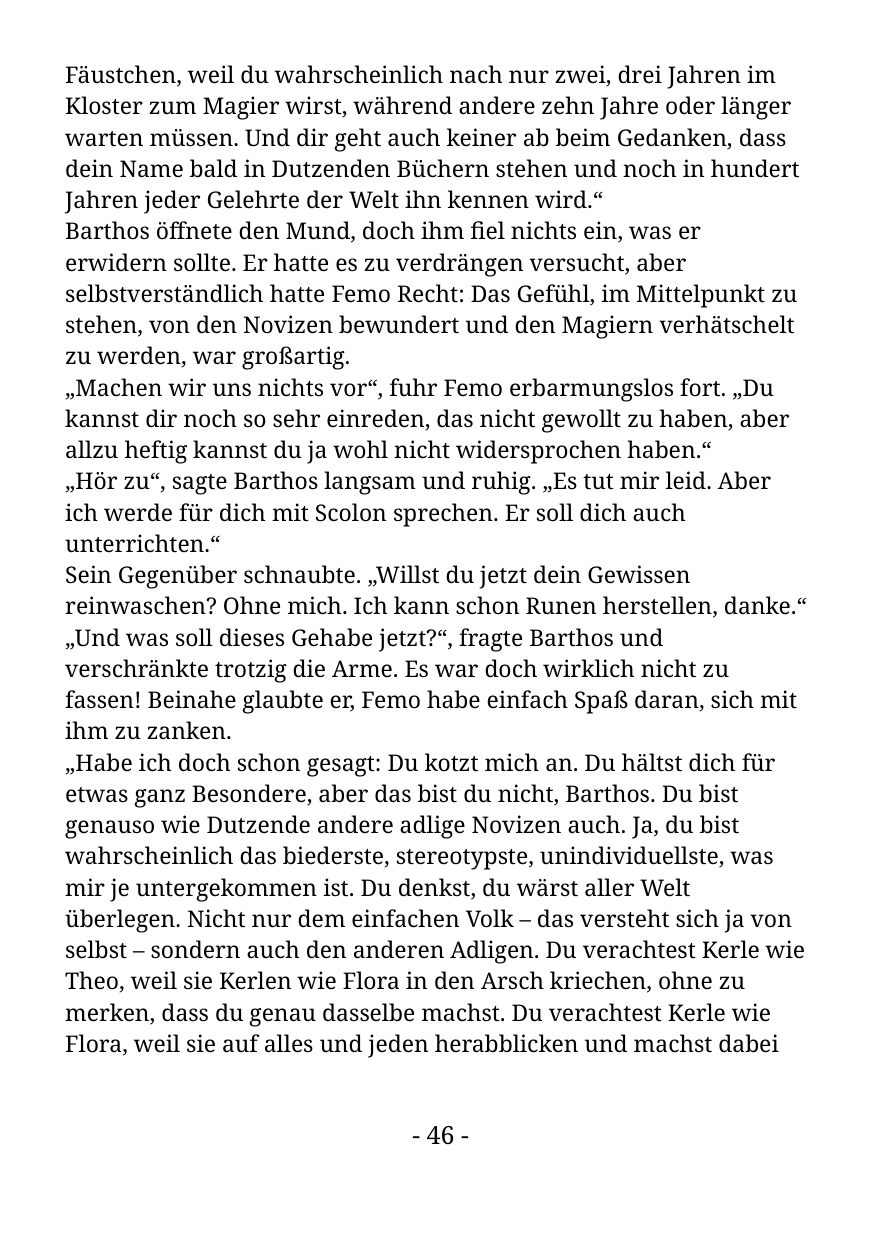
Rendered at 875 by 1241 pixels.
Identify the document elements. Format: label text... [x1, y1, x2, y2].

text Fäustchen, weil du wahrscheinlich nach nur zwei, drei Jahren im Kloster zum Magier wirst, während andere zehn Jahre oder länger warten müssen. Und dir geht auch keiner ab beim Gedanken, dass dein Name bald in Dutzenden Büchern stehen und noch in hundert Jahren jeder Gelehrte der Welt ihn kennen wird.“ Barthos öffnete den Mund, doch ihm fiel nichts ein, was er erwidern sollte. Er hatte es zu verdrängen versucht, aber selbstverständlich hatte Femo Recht: Das Gefühl, im Mittelpunkt zu stehen, von den Novizen bewundert und den Magiern verhätschelt zu werden, war großartig. „Machen wir uns nichts vor“, fuhr Femo erbarmungslos fort. „Du kannst dir noch so sehr einreden, das nicht gewollt zu haben, aber allzu heftig kannst du ja wohl nicht widersprochen haben.“ „Hör zu“, sagte Barthos langsam und ruhig. „Es tut mir leid. Aber ich werde für dich mit Scolon sprechen. Er soll dich auch unterrichten.“ Sein Gegenüber schnaubte. „Willst du jetzt dein Gewissen reinwaschen? Ohne mich. Ich kann schon Runen herstellen, danke.“ „Und was soll dieses Gehabe jetzt?“, fragte Barthos und verschränkte trotzig die Arme. Es war doch wirklich nicht zu fassen! Beinahe glaubte er, Femo habe einfach Spaß daran, sich mit ihm zu zanken. „Habe ich doch schon gesagt: Du kotzt mich an. Du hältst dich für etwas ganz Besondere, aber das bist du nicht, Barthos. Du bist genauso wie Dutzende andere adlige Novizen auch. Ja, du bist wahrscheinlich das biederste, stereotypste, unindividuellste, was mir je untergekommen ist. Du denkst, du wärst aller Welt überlegen. Nicht nur dem einfachen Volk – das versteht sich ja von selbst – sondern auch den anderen Adligen. Du verachtest Kerle wie Theo, weil sie Kerlen wie Flora in den Arsch kriechen, ohne zu merken, dass du genau dasselbe machst. Du verachtest Kerle wie Flora, weil sie auf alles und jeden herabblicken und machst dabei [65, 59, 809, 1059]
